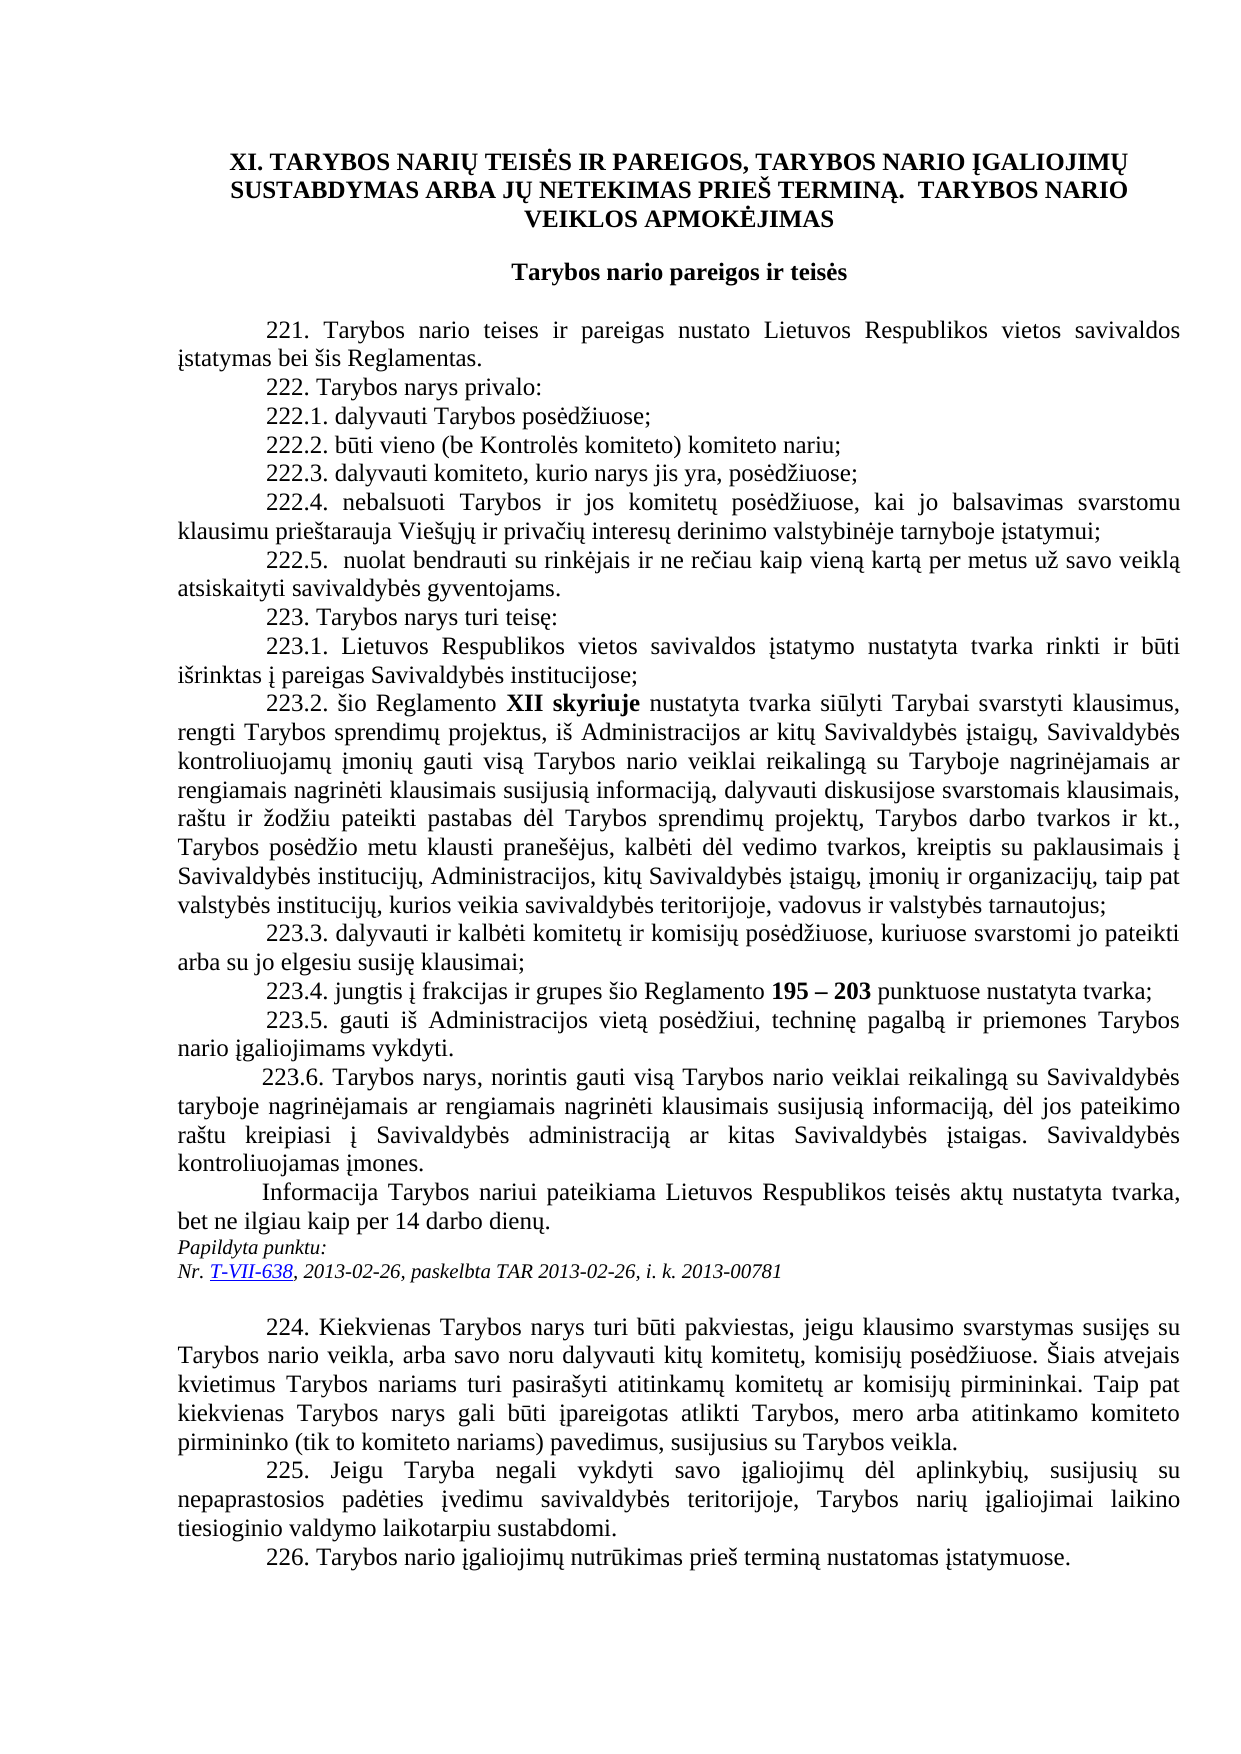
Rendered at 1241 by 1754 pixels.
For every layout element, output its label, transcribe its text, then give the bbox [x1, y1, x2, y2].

text 223.2. šio Reglamento XII skyriuje nustatyta tvarka siūlyti Tarybai svarstyti klausimus, rengti Tarybos sprendimų projektus, iš Administracijos ar kitų Savivaldybės įstaigų, Savivaldybės kontroliuojamų įmonių gauti visą Tarybos nario veiklai reikalingą su Taryboje nagrinėjamais ar rengiamais nagrinėti klausimais susijusią informaciją, dalyvauti diskusijose svarstomais klausimais, raštu ir žodžiu pateikti pastabas dėl Tarybos sprendimų projektų, Tarybos darbo tvarkos ir kt., Tarybos posėdžio metu klausti pranešėjus, kalbėti dėl vedimo tvarkos, kreiptis su paklausimais į Savivaldybės institucijų, Administracijos, kitų Savivaldybės įstaigų, įmonių ir organizacijų, taip pat valstybės institucijų, kurios veikia savivaldybės teritorijoje, vadovus ir valstybės tarnautojus; [177, 688, 1181, 918]
text 226. Tarybos nario įgaliojimų nutrūkimas prieš terminą nustatomas įstatymuose. [177, 1542, 1181, 1570]
text Informacija Tarybos nariui pateikiama Lietuvos Respublikos teisės aktų nustatyta tvarka, bet ne ilgiau kaip per 14 darbo dienų. [177, 1177, 1181, 1235]
text Nr. T-VII-638, 2013-02-26, paskelbta TAR 2013-02-26, i. k. 2013-00781 [177, 1259, 1181, 1283]
text 223.6. Tarybos narys, norintis gauti visą Tarybos nario veiklai reikalingą su Savivaldybės taryboje nagrinėjamais ar rengiamais nagrinėti klausimais susijusią informaciją, dėl jos pateikimo raštu kreipiasi į Savivaldybės administraciją ar kitas Savivaldybės įstaigas. Savivaldybės kontroliuojamas įmones. [177, 1062, 1181, 1177]
text 223.1. Lietuvos Respublikos vietos savivaldos įstatymo nustatyta tvarka rinkti ir būti išrinktas į pareigas Savivaldybės institucijose; [177, 631, 1181, 688]
text 222.4. nebalsuoti Tarybos ir jos komitetų posėdžiuose, kai jo balsavimas svarstomu klausimu prieštarauja Viešųjų ir privačių interesų derinimo valstybinėje tarnyboje įstatymui; [177, 487, 1181, 545]
text Papildyta punktu: [177, 1235, 1181, 1259]
text 223.4. jungtis į frakcijas ir grupes šio Reglamento 195 – 203 punktuose nustatyta tvarka; [177, 976, 1181, 1005]
text 222.2. būti vieno (be Kontrolės komiteto) komiteto nariu; [177, 430, 1181, 458]
text 225. Jeigu Taryba negali vykdyti savo įgaliojimų dėl aplinkybių, susijusių su nepaprastosios padėties įvedimu savivaldybės teritorijoje, Tarybos narių įgaliojimai laikino tiesioginio valdymo laikotarpiu sustabdomi. [177, 1455, 1181, 1542]
text 222.5. nuolat bendrauti su rinkėjais ir ne rečiau kaip vieną kartą per metus už savo veiklą atsiskaityti savivaldybės gyventojams. [177, 545, 1181, 602]
text 222.1. dalyvauti Tarybos posėdžiuose; [177, 401, 1181, 430]
text 223.3. dalyvauti ir kalbėti komitetų ir komisijų posėdžiuose, kuriuose svarstomi jo pateikti arba su jo elgesiu susiję klausimai; [177, 918, 1181, 976]
text 223.5. gauti iš Administracijos vietą posėdžiui, techninę pagalbą ir priemones Tarybos nario įgaliojimams vykdyti. [177, 1005, 1181, 1062]
text Tarybos nario pareigos ir teisės [177, 257, 1181, 286]
text 223. Tarybos narys turi teisę: [177, 602, 1181, 631]
text XI. TARYBOS NARIŲ TEISĖS IR PAREIGOS, TARYBOS NARIO ĮGALIOJIMŲ SUSTABDYMAS ARBA JŲ NETEKIMAS PRIEŠ TERMINĄ. Tarybos nario veiklos apmokėjimas [177, 147, 1181, 233]
text 224. Kiekvienas Tarybos narys turi būti pakviestas, jeigu klausimo svarstymas susijęs su Tarybos nario veikla, arba savo noru dalyvauti kitų komitetų, komisijų posėdžiuose. Šiais atvejais kvietimus Tarybos nariams turi pasirašyti atitinkamų komitetų ar komisijų pirmininkai. Taip pat kiekvienas Tarybos narys gali būti įpareigotas atlikti Tarybos, mero arba atitinkamo komiteto pirmininko (tik to komiteto nariams) pavedimus, susijusius su Tarybos veikla. [177, 1312, 1181, 1455]
text 222.3. dalyvauti komiteto, kurio narys jis yra, posėdžiuose; [177, 458, 1181, 487]
text 222. Tarybos narys privalo: [177, 372, 1181, 401]
text 221. Tarybos nario teises ir pareigas nustato Lietuvos Respublikos vietos savivaldos įstatymas bei šis Reglamentas. [177, 315, 1181, 372]
